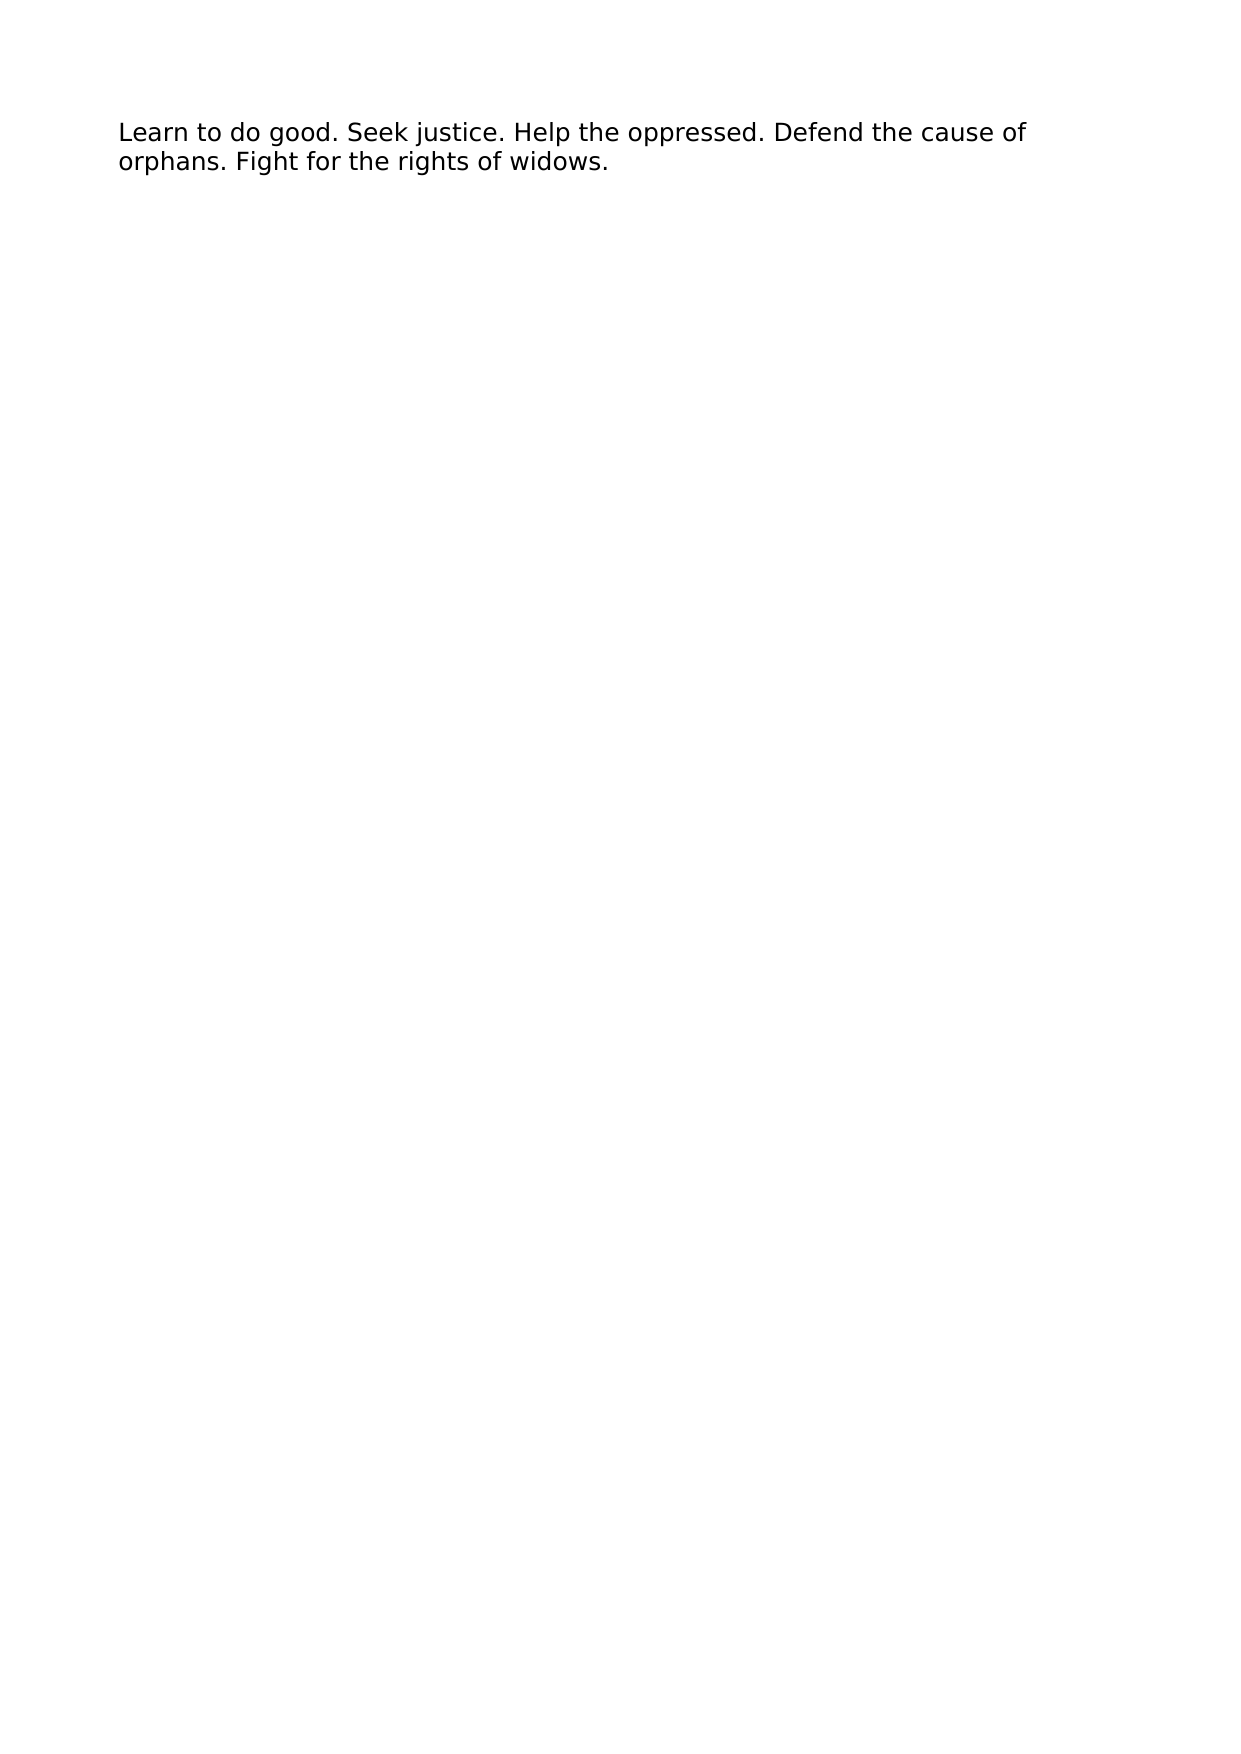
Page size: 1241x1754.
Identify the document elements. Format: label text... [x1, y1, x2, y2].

text Learn to do good. Seek justice. Help the oppressed. Defend the cause of orphans. Fight for the rights of widows. [118, 118, 1122, 176]
